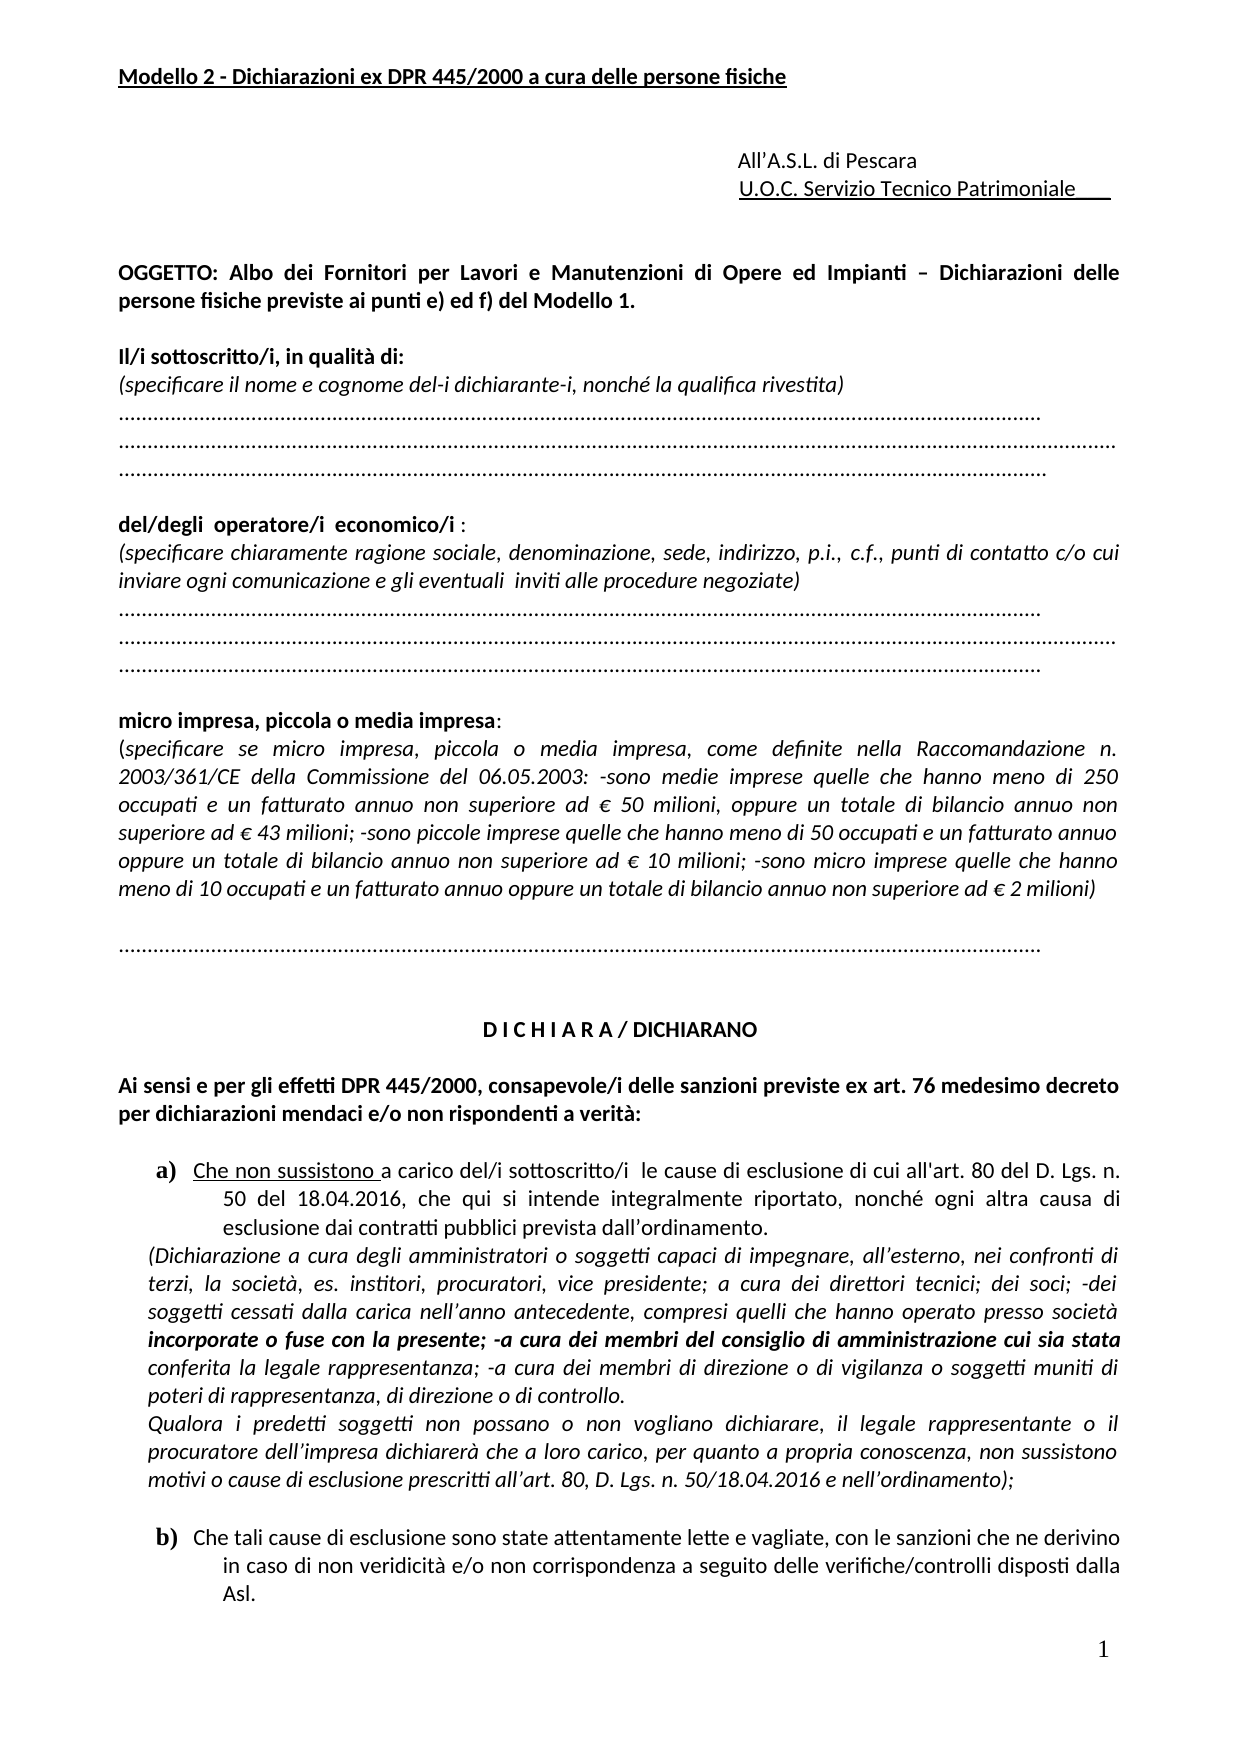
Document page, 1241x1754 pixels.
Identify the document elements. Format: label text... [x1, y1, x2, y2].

list Che tali cause di esclusione sono state attentamente lette e vagliate, con le sanzioni che ne derivino in caso di non veridicità e/o non corrispondenza a seguito delle verifiche/controlli disposti dalla Asl. [156, 1522, 1122, 1607]
text del/degli operatore/i economico/i : [118, 510, 1122, 538]
text Ai sensi e per gli effetti DPR 445/2000, consapevole/i delle sanzioni previste ex art. 76 medesimo decreto per dichiarazioni mendaci e/o non rispondenti a verità: [118, 1071, 1122, 1127]
text (Dichiarazione a cura degli amministratori o soggetti capaci di impegnare, all’esterno, nei confronti di terzi, la società, es. institori, procuratori, vice presidente; a cura dei direttori tecnici; dei soci; -dei soggetti cessati dalla carica nell’anno antecedente, compresi quelli che hanno operato presso società incorporate o fuse con la presente; -a cura dei membri del consiglio di amministrazione cui sia stata conferita la legale rappresentanza; -a cura dei membri di direzione o di vigilanza o soggetti muniti di poteri di rappresentanza, di direzione o di controllo. [148, 1241, 1122, 1409]
list Che non sussistono a carico del/i sottoscritto/i le cause di esclusione di cui all'art. 80 del D. Lgs. n. 50 del 18.04.2016, che qui si intende integralmente riportato, nonché ogni altra causa di esclusione dai contratti pubblici prevista dall’ordinamento. [156, 1155, 1122, 1241]
text OGGETTO: Albo dei Fornitori per Lavori e Manutenzioni di Opere ed Impianti – Dichiarazioni delle persone fisiche previste ai punti e) ed f) del Modello 1. [118, 258, 1122, 314]
text ............................................................................................................................................................................................................................................................................................................................................. [118, 622, 1122, 678]
text (specificare chiaramente ragione sociale, denominazione, sede, indirizzo, p.i., c.f., punti di contatto c/o cui inviare ogni comunicazione e gli eventuali inviti alle procedure negoziate) [118, 538, 1122, 594]
text All’A.S.L. di Pescara [118, 146, 1122, 174]
text ................................................................................................................................................................ [118, 594, 1122, 622]
text Modello 2 - Dichiarazioni ex DPR 445/2000 a cura delle persone fisiche [118, 62, 1122, 90]
text (specificare se micro impresa, piccola o media impresa, come definite nella Raccomandazione n. 2003/361/CE della Commissione del 06.05.2003: -sono medie imprese quelle che hanno meno di 250 occupati e un fatturato annuo non superiore ad € 50 milioni, oppure un totale di bilancio annuo non superiore ad € 43 milioni; -sono piccole imprese quelle che hanno meno di 50 occupati e un fatturato annuo oppure un totale di bilancio annuo non superiore ad € 10 milioni; -sono micro imprese quelle che hanno meno di 10 occupati e un fatturato annuo oppure un totale di bilancio annuo non superiore ad € 2 milioni) [118, 734, 1122, 903]
text ................................................................................................................................................................ [118, 931, 1122, 959]
text (specificare il nome e cognome del-i dichiarante-i, nonché la qualifica rivestita) [118, 370, 1122, 398]
text D I C H I A R A / DICHIARANO [118, 1015, 1122, 1043]
text micro impresa, piccola o media impresa: [118, 706, 1122, 734]
text Il/i sottoscritto/i, in qualità di: [118, 342, 1122, 370]
text .............................................................................................................................................................................................................................................................................................................................................. [118, 426, 1122, 482]
text ................................................................................................................................................................ [118, 398, 1122, 426]
text U.O.C. Servizio Tecnico Patrimoniale___ [118, 174, 1122, 202]
text Qualora i predetti soggetti non possano o non vogliano dichiarare, il legale rappresentante o il procuratore dell’impresa dichiarerà che a loro carico, per quanto a propria conoscenza, non sussistono motivi o cause di esclusione prescritti all’art. 80, D. Lgs. n. 50/18.04.2016 e nell’ordinamento); [148, 1409, 1122, 1493]
